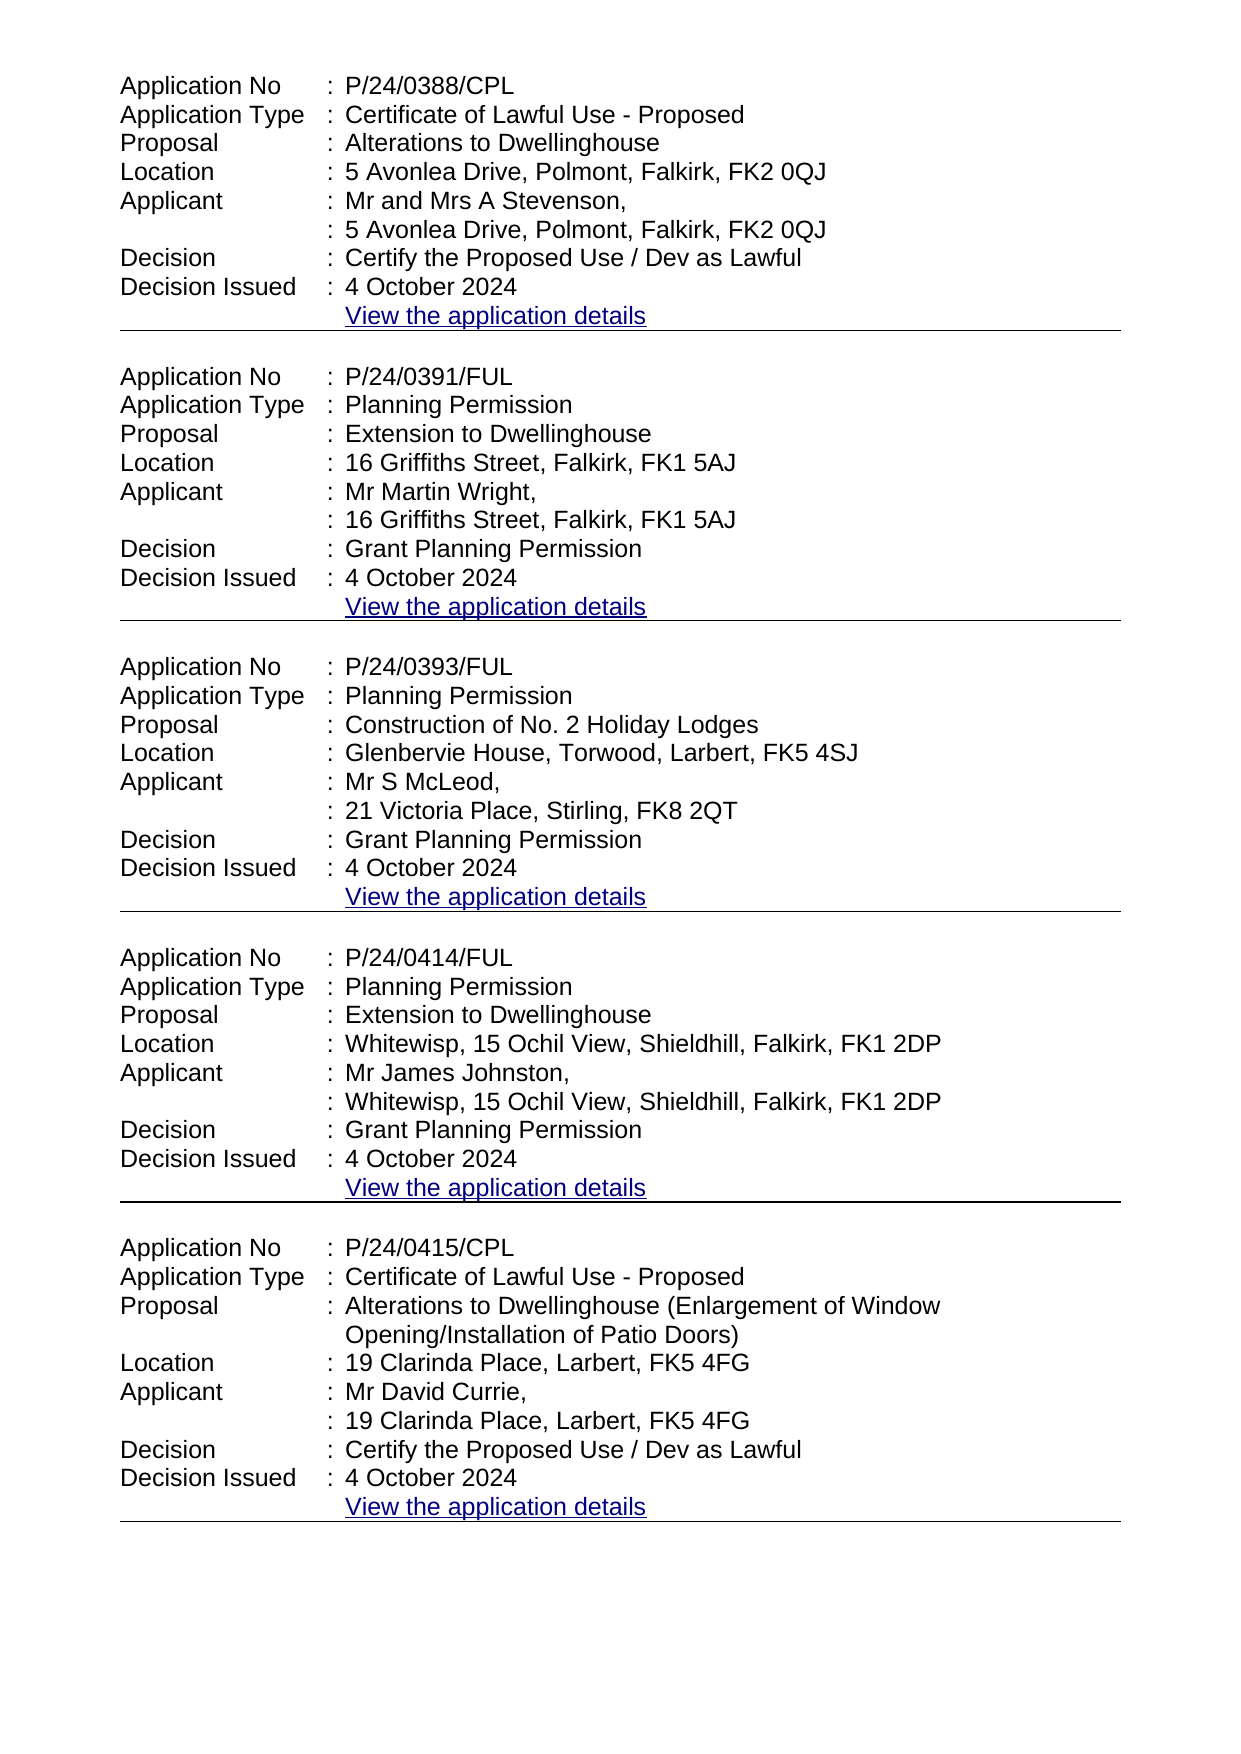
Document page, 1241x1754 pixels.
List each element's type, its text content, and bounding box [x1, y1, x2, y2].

text Application No : P/24/0414/FUL [120, 943, 1121, 971]
text Applicant : Mr S McLeod, [120, 767, 1121, 796]
text Application Type : Certificate of Lawful Use - Proposed [120, 99, 1121, 128]
text Location : Glenbervie House, Torwood, Larbert, FK5 4SJ [120, 738, 1121, 767]
text Proposal : Extension to Dwellinghouse [120, 1000, 1121, 1029]
text Proposal : Extension to Dwellinghouse [120, 419, 1121, 448]
text Applicant : Mr and Mrs A Stevenson, [120, 186, 1121, 214]
text Application Type : Planning Permission [120, 971, 1121, 1000]
text Application Type : Certificate of Lawful Use - Proposed [120, 1262, 1121, 1291]
text : Whitewisp, 15 Ochil View, Shieldhill, Falkirk, FK1 2DP [120, 1086, 1121, 1115]
text Decision : Grant Planning Permission [120, 534, 1121, 563]
text Application No : P/24/0391/FUL [120, 361, 1121, 390]
text Decision Issued : 4 October 2024 [120, 563, 1121, 591]
text Decision Issued : 4 October 2024 [120, 1144, 1121, 1173]
text View the application details [120, 1173, 1121, 1201]
text Application Type : Planning Permission [120, 390, 1121, 419]
text Location : 19 Clarinda Place, Larbert, FK5 4FG [120, 1348, 1121, 1377]
text Applicant : Mr David Currie, [120, 1377, 1121, 1406]
text Application No : P/24/0388/CPL [120, 71, 1121, 99]
text Opening/Installation of Patio Doors) [120, 1319, 1121, 1348]
text Proposal : Alterations to Dwellinghouse (Enlargement of Window [120, 1291, 1121, 1319]
text Location : 16 Griffiths Street, Falkirk, FK1 5AJ [120, 448, 1121, 476]
text Decision Issued : 4 October 2024 [120, 853, 1121, 882]
text : 16 Griffiths Street, Falkirk, FK1 5AJ [120, 505, 1121, 534]
text View the application details [120, 882, 1121, 911]
text View the application details [120, 591, 1121, 620]
text Application No : P/24/0415/CPL [120, 1233, 1121, 1262]
text Application No : P/24/0393/FUL [120, 652, 1121, 681]
text Proposal : Construction of No. 2 Holiday Lodges [120, 709, 1121, 738]
text : 5 Avonlea Drive, Polmont, Falkirk, FK2 0QJ [120, 214, 1121, 243]
text View the application details [120, 301, 1121, 329]
text Decision : Certify the Proposed Use / Dev as Lawful [120, 1434, 1121, 1463]
text Applicant : Mr James Johnston, [120, 1058, 1121, 1086]
text : 19 Clarinda Place, Larbert, FK5 4FG [120, 1406, 1121, 1434]
text Decision : Grant Planning Permission [120, 824, 1121, 853]
text Decision : Certify the Proposed Use / Dev as Lawful [120, 243, 1121, 272]
text Location : Whitewisp, 15 Ochil View, Shieldhill, Falkirk, FK1 2DP [120, 1029, 1121, 1058]
text View the application details [120, 1492, 1121, 1521]
text Decision Issued : 4 October 2024 [120, 272, 1121, 301]
text Application Type : Planning Permission [120, 681, 1121, 709]
text Proposal : Alterations to Dwellinghouse [120, 128, 1121, 157]
text : 21 Victoria Place, Stirling, FK8 2QT [120, 796, 1121, 824]
text Applicant : Mr Martin Wright, [120, 476, 1121, 505]
text Decision Issued : 4 October 2024 [120, 1463, 1121, 1492]
text Decision : Grant Planning Permission [120, 1115, 1121, 1144]
text Location : 5 Avonlea Drive, Polmont, Falkirk, FK2 0QJ [120, 157, 1121, 186]
